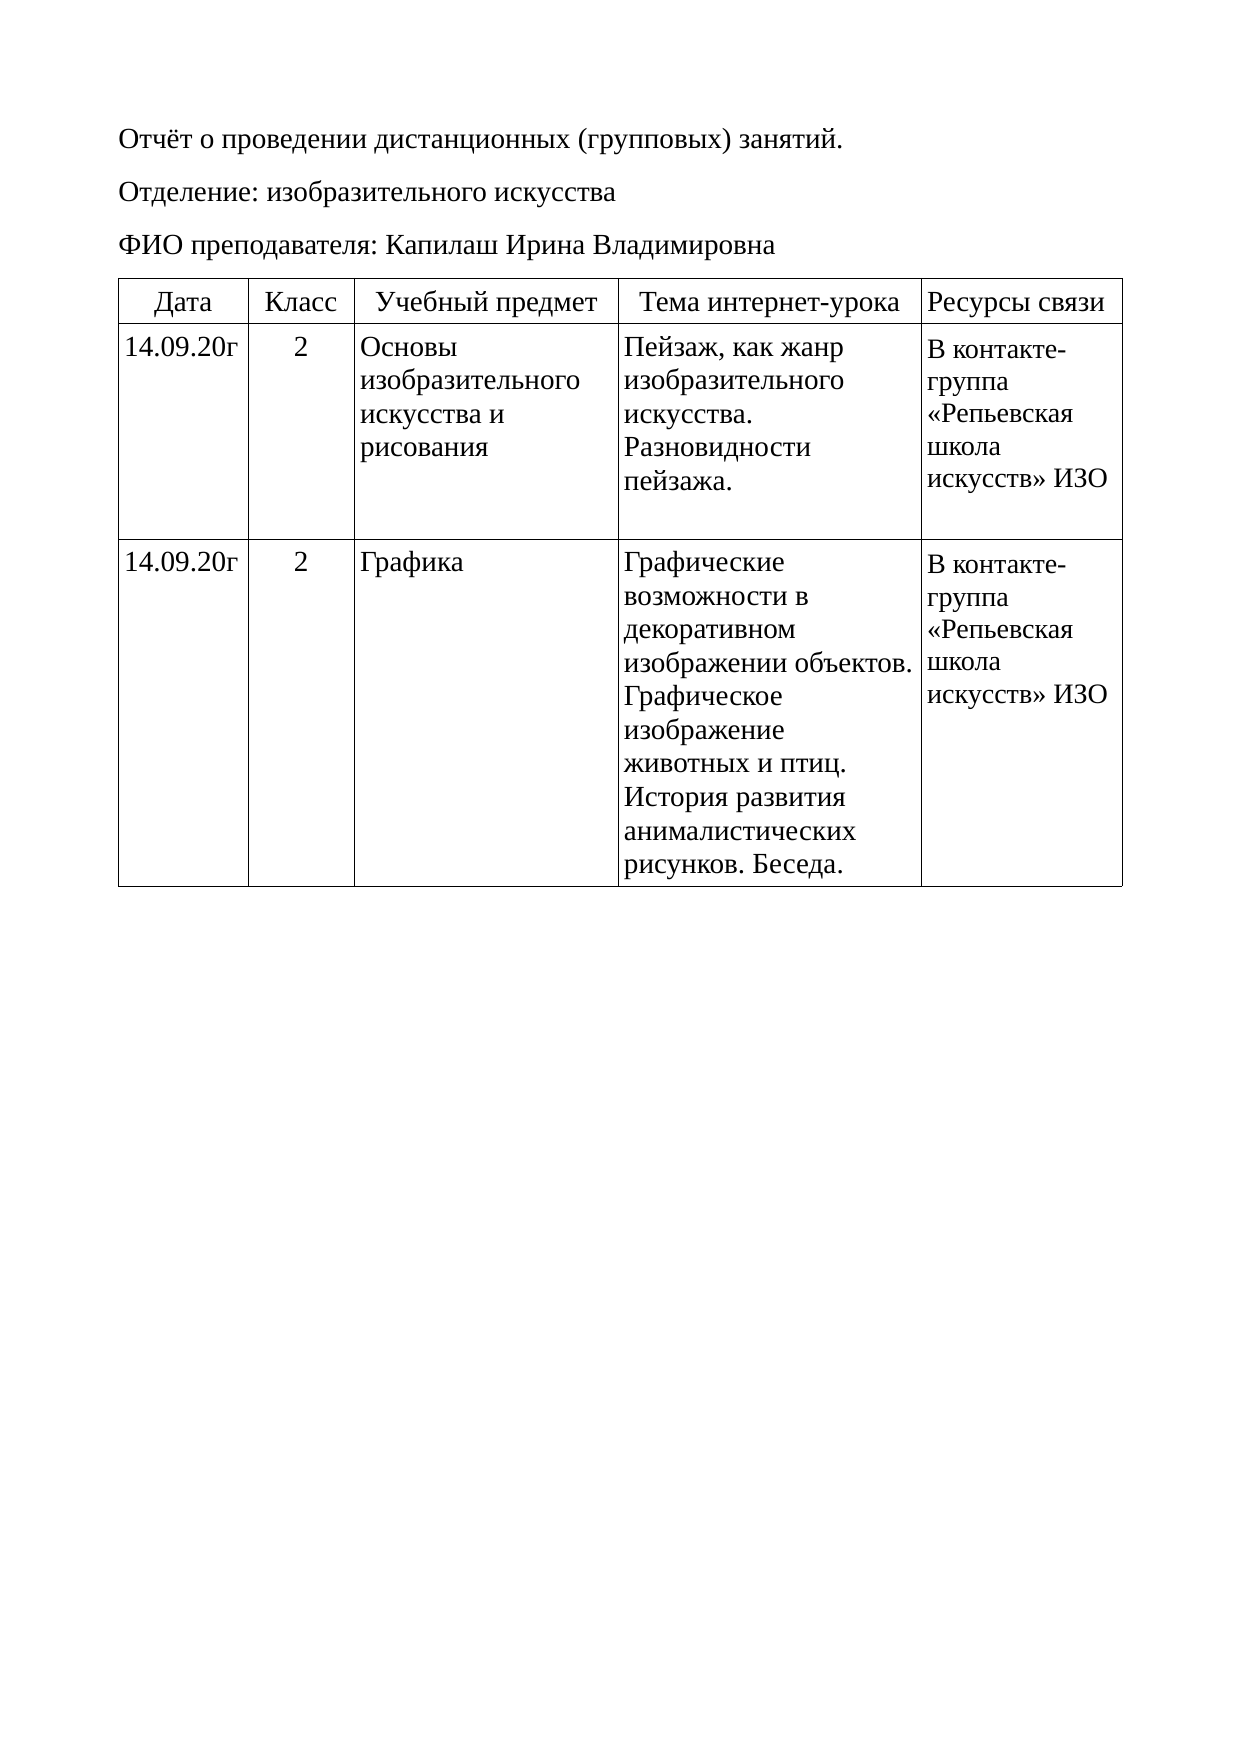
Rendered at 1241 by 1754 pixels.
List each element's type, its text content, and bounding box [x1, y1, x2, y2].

table_cell Пейзаж, как жанр изобразительного искусства. Разновидности пейзажа. [619, 324, 921, 538]
table_cell 2 [249, 324, 354, 538]
text ФИО преподавателя: Капилаш Ирина Владимировна [118, 227, 1122, 261]
table_header Класс [249, 279, 354, 323]
table_cell 2 [249, 540, 354, 886]
table_cell Графика [355, 540, 618, 886]
table_cell В контакте-группа «Репьевская школа искусств» ИЗО [922, 540, 1122, 886]
text Отчёт о проведении дистанционных (групповых) занятий. [118, 121, 1122, 154]
table_header Тема интернет-урока [619, 279, 921, 323]
table_header Дата [119, 279, 248, 323]
table_cell Основы изобразительного искусства и рисования [355, 324, 618, 538]
table_cell 14.09.20г [119, 324, 248, 538]
text Отделение: изобразительного искусства [118, 174, 1122, 208]
table_cell В контакте-группа «Репьевская школа искусств» ИЗО [922, 324, 1122, 538]
table_cell Графические возможности в декоративном изображении объектов. Графическое изображение животных и птиц. История развития анималистических рисунков. Беседа. [619, 540, 921, 886]
table_header Ресурсы связи [922, 279, 1122, 323]
table_header Учебный предмет [355, 279, 618, 323]
table_cell 14.09.20г [119, 540, 248, 886]
